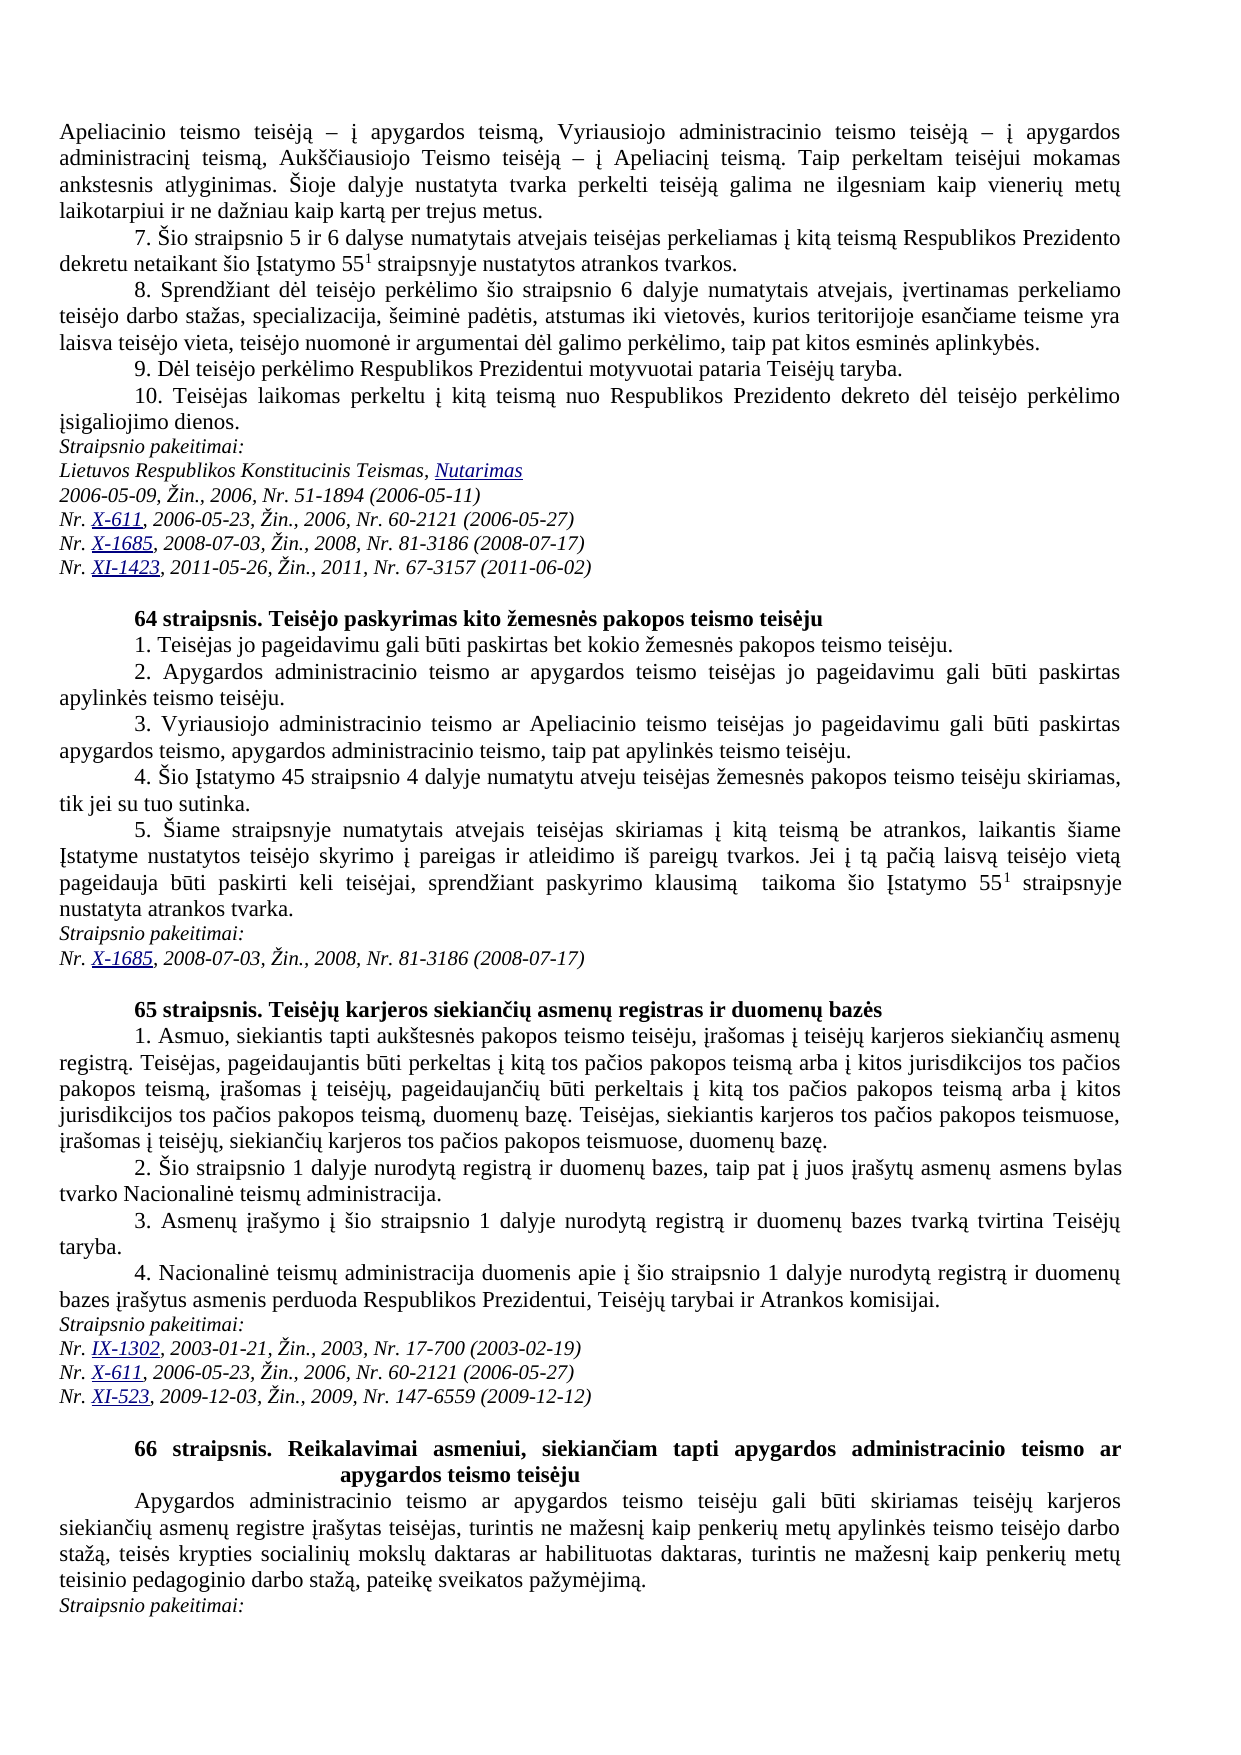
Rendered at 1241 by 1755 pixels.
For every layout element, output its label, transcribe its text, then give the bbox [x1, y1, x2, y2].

text Nr. X-611, 2006-05-23, Žin., 2006, Nr. 60-2121 (2006-05-27) [59, 507, 1122, 531]
text 8. Sprendžiant dėl teisėjo perkėlimo šio straipsnio 6 dalyje numatytais atvejais, įvertinamas perkeliamo teisėjo darbo stažas, specializacija, šeiminė padėtis, atstumas iki vietovės, kurios teritorijoje esančiame teisme yra laisva teisėjo vieta, teisėjo nuomonė ir argumentai dėl galimo perkėlimo, taip pat kitos esminės aplinkybės. [59, 276, 1122, 355]
text Straipsnio pakeitimai: [59, 921, 1122, 945]
text Nr. IX-1302, 2003-01-21, Žin., 2003, Nr. 17-700 (2003-02-19) [59, 1336, 1122, 1360]
text 4. Nacionalinė teismų administracija duomenis apie į šio straipsnio 1 dalyje nurodytą registrą ir duomenų bazes įrašytus asmenis perduoda Respublikos Prezidentui, Teisėjų tarybai ir Atrankos komisijai. [59, 1259, 1122, 1312]
text 9. Dėl teisėjo perkėlimo Respublikos Prezidentui motyvuotai pataria Teisėjų taryba. [59, 355, 1122, 382]
text 65 straipsnis. Teisėjų karjeros siekiančių asmenų registras ir duomenų bazės [59, 996, 1122, 1022]
text 3. Asmenų įrašymo į šio straipsnio 1 dalyje nurodytą registrą ir duomenų bazes tvarką tvirtina Teisėjų taryba. [59, 1207, 1122, 1259]
text 3. Vyriausiojo administracinio teismo ar Apeliacinio teismo teisėjas jo pageidavimu gali būti paskirtas apygardos teismo, apygardos administracinio teismo, taip pat apylinkės teismo teisėju. [59, 711, 1122, 763]
text 7. Šio straipsnio 5 ir 6 dalyse numatytais atvejais teisėjas perkeliamas į kitą teismą Respublikos Prezidento dekretu netaikant šio Įstatymo 551 straipsnyje nustatytos atrankos tvarkos. [59, 223, 1122, 276]
text 1. Teisėjas jo pageidavimu gali būti paskirtas bet kokio žemesnės pakopos teismo teisėju. [59, 631, 1122, 658]
text Apeliacinio teismo teisėją – į apygardos teismą, Vyriausiojo administracinio teismo teisėją – į apygardos administracinį teismą, Aukščiausiojo Teismo teisėją – į Apeliacinį teismą. Taip perkeltam teisėjui mokamas ankstesnis atlyginimas. Šioje dalyje nustatyta tvarka perkelti teisėją galima ne ilgesniam kaip vienerių metų laikotarpiui ir ne dažniau kaip kartą per trejus metus. [59, 118, 1122, 223]
text 66 straipsnis. Reikalavimai asmeniui, siekiančiam tapti apygardos administracinio teismo ar apygardos teismo teisėju [134, 1435, 1122, 1487]
text 64 straipsnis. Teisėjo paskyrimas kito žemesnės pakopos teismo teisėju [59, 605, 1122, 631]
text Nr. XI-1423, 2011-05-26, Žin., 2011, Nr. 67-3157 (2011-06-02) [59, 555, 1122, 579]
text Lietuvos Respublikos Konstitucinis Teismas, Nutarimas [59, 458, 1122, 482]
text 2006-05-09, Žin., 2006, Nr. 51-1894 (2006-05-11) [59, 482, 1122, 507]
text 5. Šiame straipsnyje numatytais atvejais teisėjas skiriamas į kitą teismą be atrankos, laikantis šiame Įstatyme nustatytos teisėjo skyrimo į pareigas ir atleidimo iš pareigų tvarkos. Jei į tą pačią laisvą teisėjo vietą pageidauja būti paskirti keli teisėjai, sprendžiant paskyrimo klausimą taikoma šio Įstatymo 551 straipsnyje nustatyta atrankos tvarka. [59, 816, 1122, 921]
text Nr. XI-523, 2009-12-03, Žin., 2009, Nr. 147-6559 (2009-12-12) [59, 1384, 1122, 1408]
text Nr. X-1685, 2008-07-03, Žin., 2008, Nr. 81-3186 (2008-07-17) [59, 531, 1122, 555]
text 1. Asmuo, siekiantis tapti aukštesnės pakopos teismo teisėju, įrašomas į teisėjų karjeros siekiančių asmenų registrą. Teisėjas, pageidaujantis būti perkeltas į kitą tos pačios pakopos teismą arba į kitos jurisdikcijos tos pačios pakopos teismą, įrašomas į teisėjų, pageidaujančių būti perkeltais į kitą tos pačios pakopos teismą arba į kitos jurisdikcijos tos pačios pakopos teismą, duomenų bazę. Teisėjas, siekiantis karjeros tos pačios pakopos teismuose, įrašomas į teisėjų, siekiančių karjeros tos pačios pakopos teismuose, duomenų bazę. [59, 1022, 1122, 1154]
text 2. Šio straipsnio 1 dalyje nurodytą registrą ir duomenų bazes, taip pat į juos įrašytų asmenų asmens bylas tvarko Nacionalinė teismų administracija. [59, 1154, 1122, 1207]
text 2. Apygardos administracinio teismo ar apygardos teismo teisėjas jo pageidavimu gali būti paskirtas apylinkės teismo teisėju. [59, 658, 1122, 711]
text Straipsnio pakeitimai: [59, 1312, 1122, 1336]
text Nr. X-1685, 2008-07-03, Žin., 2008, Nr. 81-3186 (2008-07-17) [59, 945, 1122, 969]
text 4. Šio Įstatymo 45 straipsnio 4 dalyje numatytu atveju teisėjas žemesnės pakopos teismo teisėju skiriamas, tik jei su tuo sutinka. [59, 763, 1122, 816]
text Apygardos administracinio teismo ar apygardos teismo teisėju gali būti skiriamas teisėjų karjeros siekiančių asmenų registre įrašytas teisėjas, turintis ne mažesnį kaip penkerių metų apylinkės teismo teisėjo darbo stažą, teisės krypties socialinių mokslų daktaras ar habilituotas daktaras, turintis ne mažesnį kaip penkerių metų teisinio pedagoginio darbo stažą, pateikę sveikatos pažymėjimą. [59, 1487, 1122, 1593]
text 10. Teisėjas laikomas perkeltu į kitą teismą nuo Respublikos Prezidento dekreto dėl teisėjo perkėlimo įsigaliojimo dienos. [59, 382, 1122, 434]
text Straipsnio pakeitimai: [59, 434, 1122, 458]
text Nr. X-611, 2006-05-23, Žin., 2006, Nr. 60-2121 (2006-05-27) [59, 1360, 1122, 1384]
text Straipsnio pakeitimai: [59, 1593, 1122, 1617]
